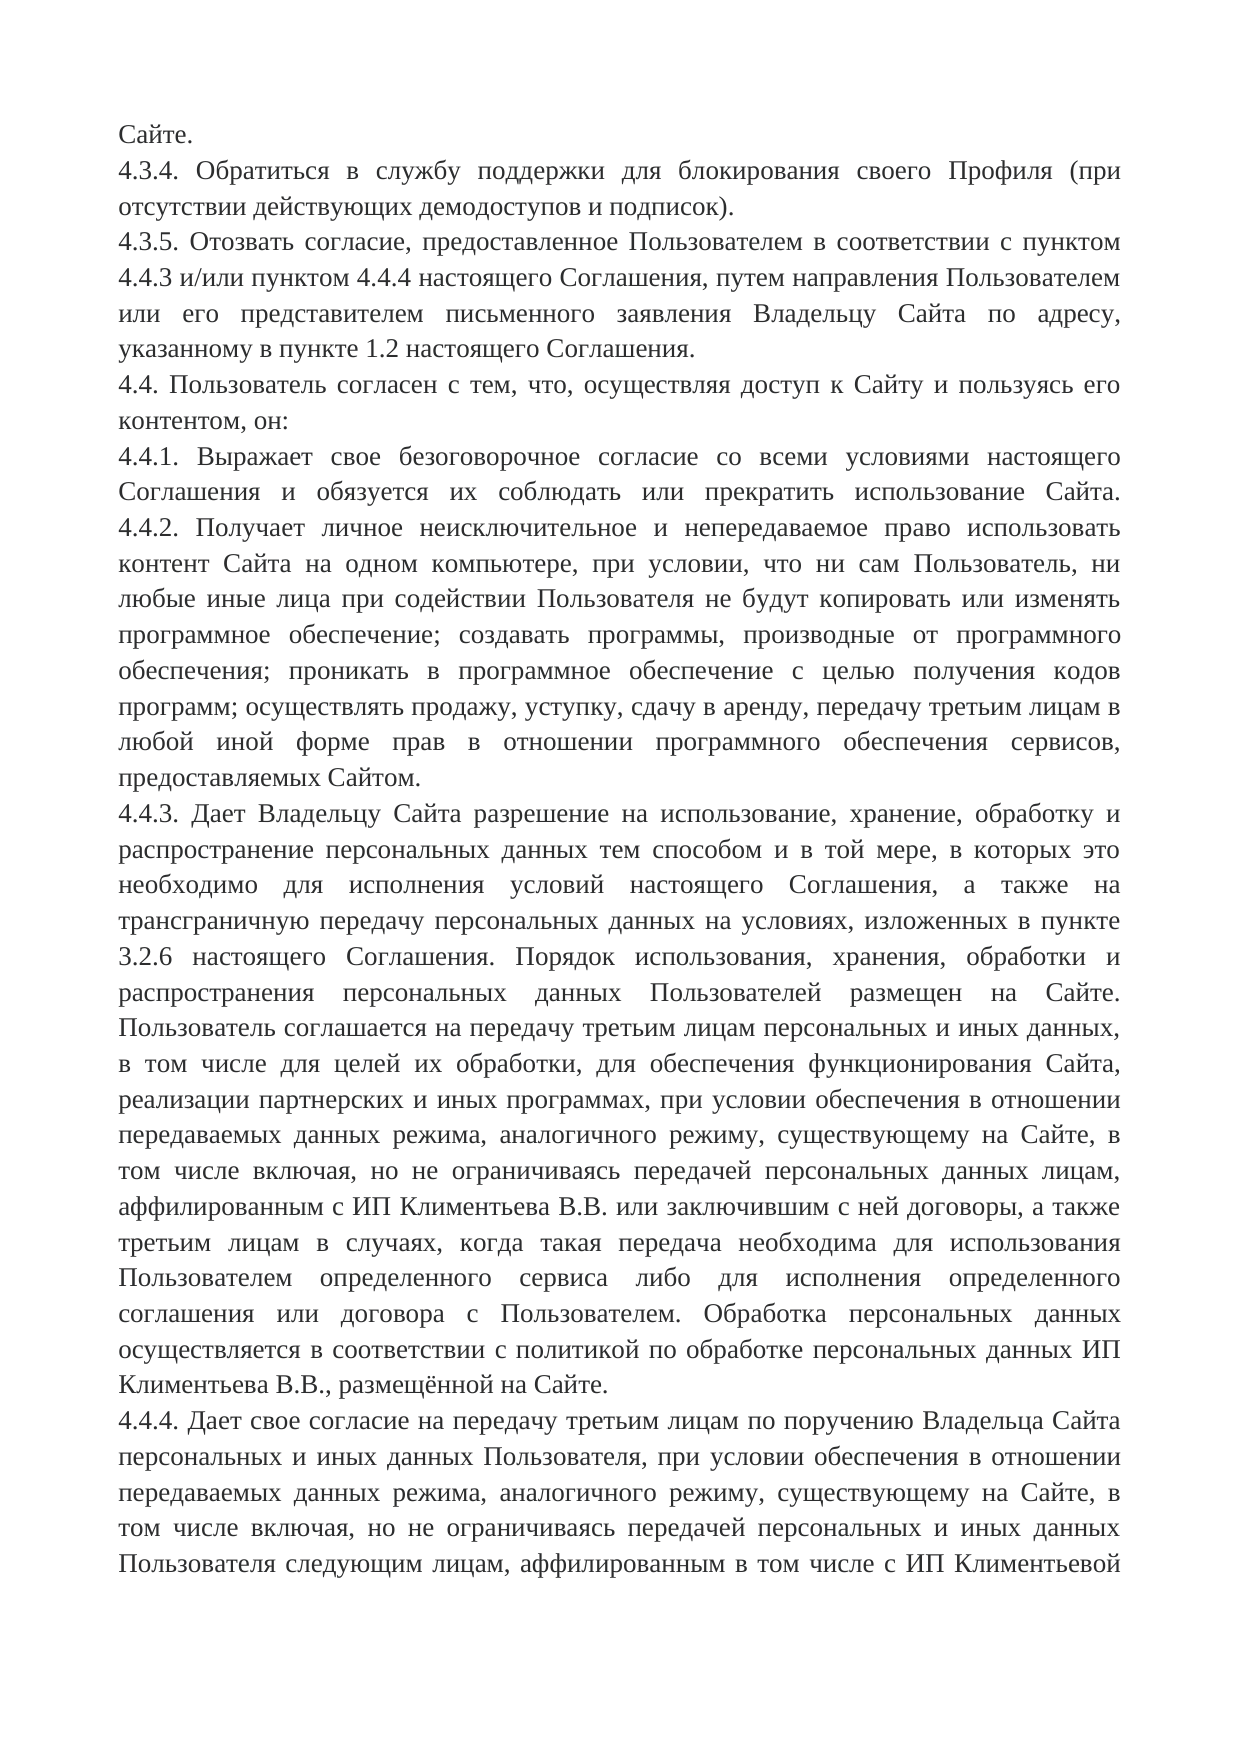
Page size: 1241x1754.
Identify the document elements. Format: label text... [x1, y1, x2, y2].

text 4.3.5. Отозвать согласие, предоставленное Пользователем в соответствии с пунктом 4.4.3 и/или пунктом 4.4.4 настоящего Соглашения, путем направления Пользователем или его представителем письменного заявления Владельцу Сайта по адресу, указанному в пункте 1.2 настоящего Соглашения. [118, 225, 1122, 364]
text 4.4.1. Выражает свое безоговорочное согласие со всеми условиями настоящего Соглашения и обязуется их соблюдать или прекратить использование Сайта. 4.4.2. Получает личное неисключительное и непередаваемое право использовать контент Сайта на одном компьютере, при условии, что ни сам Пользователь, ни любые иные лица при содействии Пользователя не будут копировать или изменять программное обеспечение; создавать программы, производные от программного обеспечения; проникать в программное обеспечение с целью получения кодов программ; осуществлять продажу, уступку, сдачу в аренду, передачу третьим лицам в любой иной форме прав в отношении программного обеспечения сервисов, предоставляемых Сайтом. [118, 440, 1122, 792]
text 4.4.3. Дает Владельцу Сайта разрешение на использование, хранение, обработку и распространение персональных данных тем способом и в той мере, в которых это необходимо для исполнения условий настоящего Соглашения, а также на трансграничную передачу персональных данных на условиях, изложенных в пункте 3.2.6 настоящего Соглашения. Порядок использования, хранения, обработки и распространения персональных данных Пользователей размещен на Сайте. Пользователь соглашается на передачу третьим лицам персональных и иных данных, в том числе для целей их обработки, для обеспечения функционирования Сайта, реализации партнерских и иных программах, при условии обеспечения в отношении передаваемых данных режима, аналогичного режиму, существующему на Сайте, в том числе включая, но не ограничиваясь передачей персональных данных лицам, аффилированным с ИП Климентьева В.В. или заключившим с ней договоры, а также третьим лицам в случаях, когда такая передача необходима для использования Пользователем определенного сервиса либо для исполнения определенного соглашения или договора с Пользователем. Обработка персональных данных осуществляется в соответствии с политикой по обработке персональных данных ИП Климентьева В.В., размещённой на Сайте. [118, 797, 1122, 1400]
text Сайте. 4.3.4. Обратиться в службу поддержки для блокирования своего Профиля (при отсутствии действующих демодоступов и подписок). [118, 118, 1122, 221]
text 4.4. Пользователь согласен с тем, что, осуществляя доступ к Сайту и пользуясь его контентом, он: [118, 368, 1122, 435]
text 4.4.4. Дает свое согласие на передачу третьим лицам по поручению Владельца Сайта персональных и иных данных Пользователя, при условии обеспечения в отношении передаваемых данных режима, аналогичного режиму, существующему на Сайте, в том числе включая, но не ограничиваясь передачей персональных и иных данных Пользователя следующим лицам, аффилированным в том числе с ИП Климентьевой [118, 1404, 1122, 1578]
